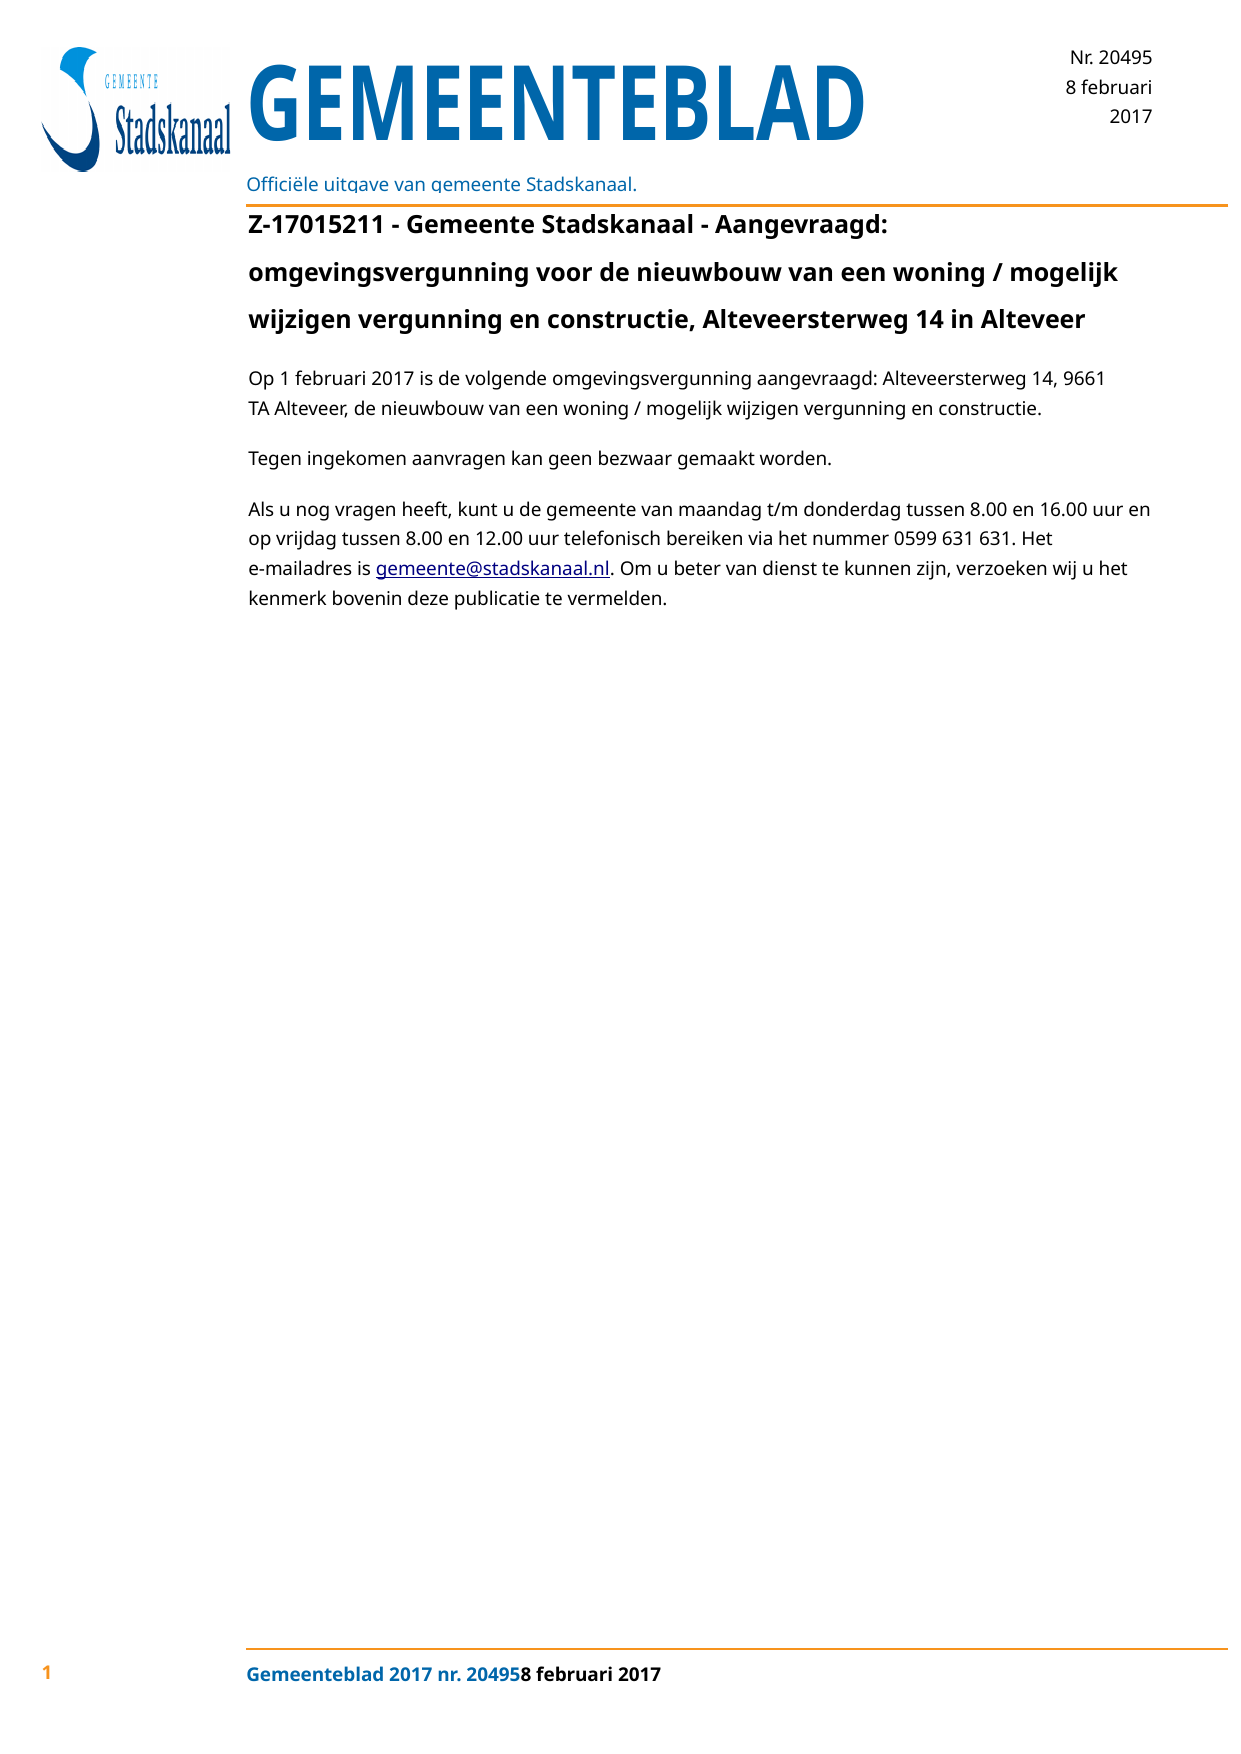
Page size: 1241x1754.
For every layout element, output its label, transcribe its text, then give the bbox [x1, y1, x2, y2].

text Als u nog vragen heeft, kunt u de gemeente van maandag t/m donderdag tussen 8.00 en 16.00 uur en op vrijdag tussen 8.00 en 12.00 uur telefonisch bereiken via het nummer 0599 631 631. Het e‑mailadres is gemeente@stadskanaal.nl. Om u beter van dienst te kunnen zijn, verzoeken wij u het kenmerk bovenin deze publicatie te vermelden. [248, 496, 1152, 610]
picture [41, 47, 231, 172]
text Z-17015211 - Gemeente Stadskanaal - Aangevraagd: omgevingsvergunning voor de nieuwbouw van een woning / mogelijk wijzigen vergunning en constructie, Alteveersterweg 14 in Alteveer [248, 207, 1152, 336]
text Op 1 februari 2017 is de volgende omgevingsvergunning aangevraagd: Alteveersterweg 14, 9661 TA Alteveer, de nieuwbouw van een woning / mogelijk wijzigen vergunning en constructie. [248, 366, 1152, 421]
text Tegen ingekomen aanvragen kan geen bezwaar gemaakt worden. [248, 446, 1152, 471]
